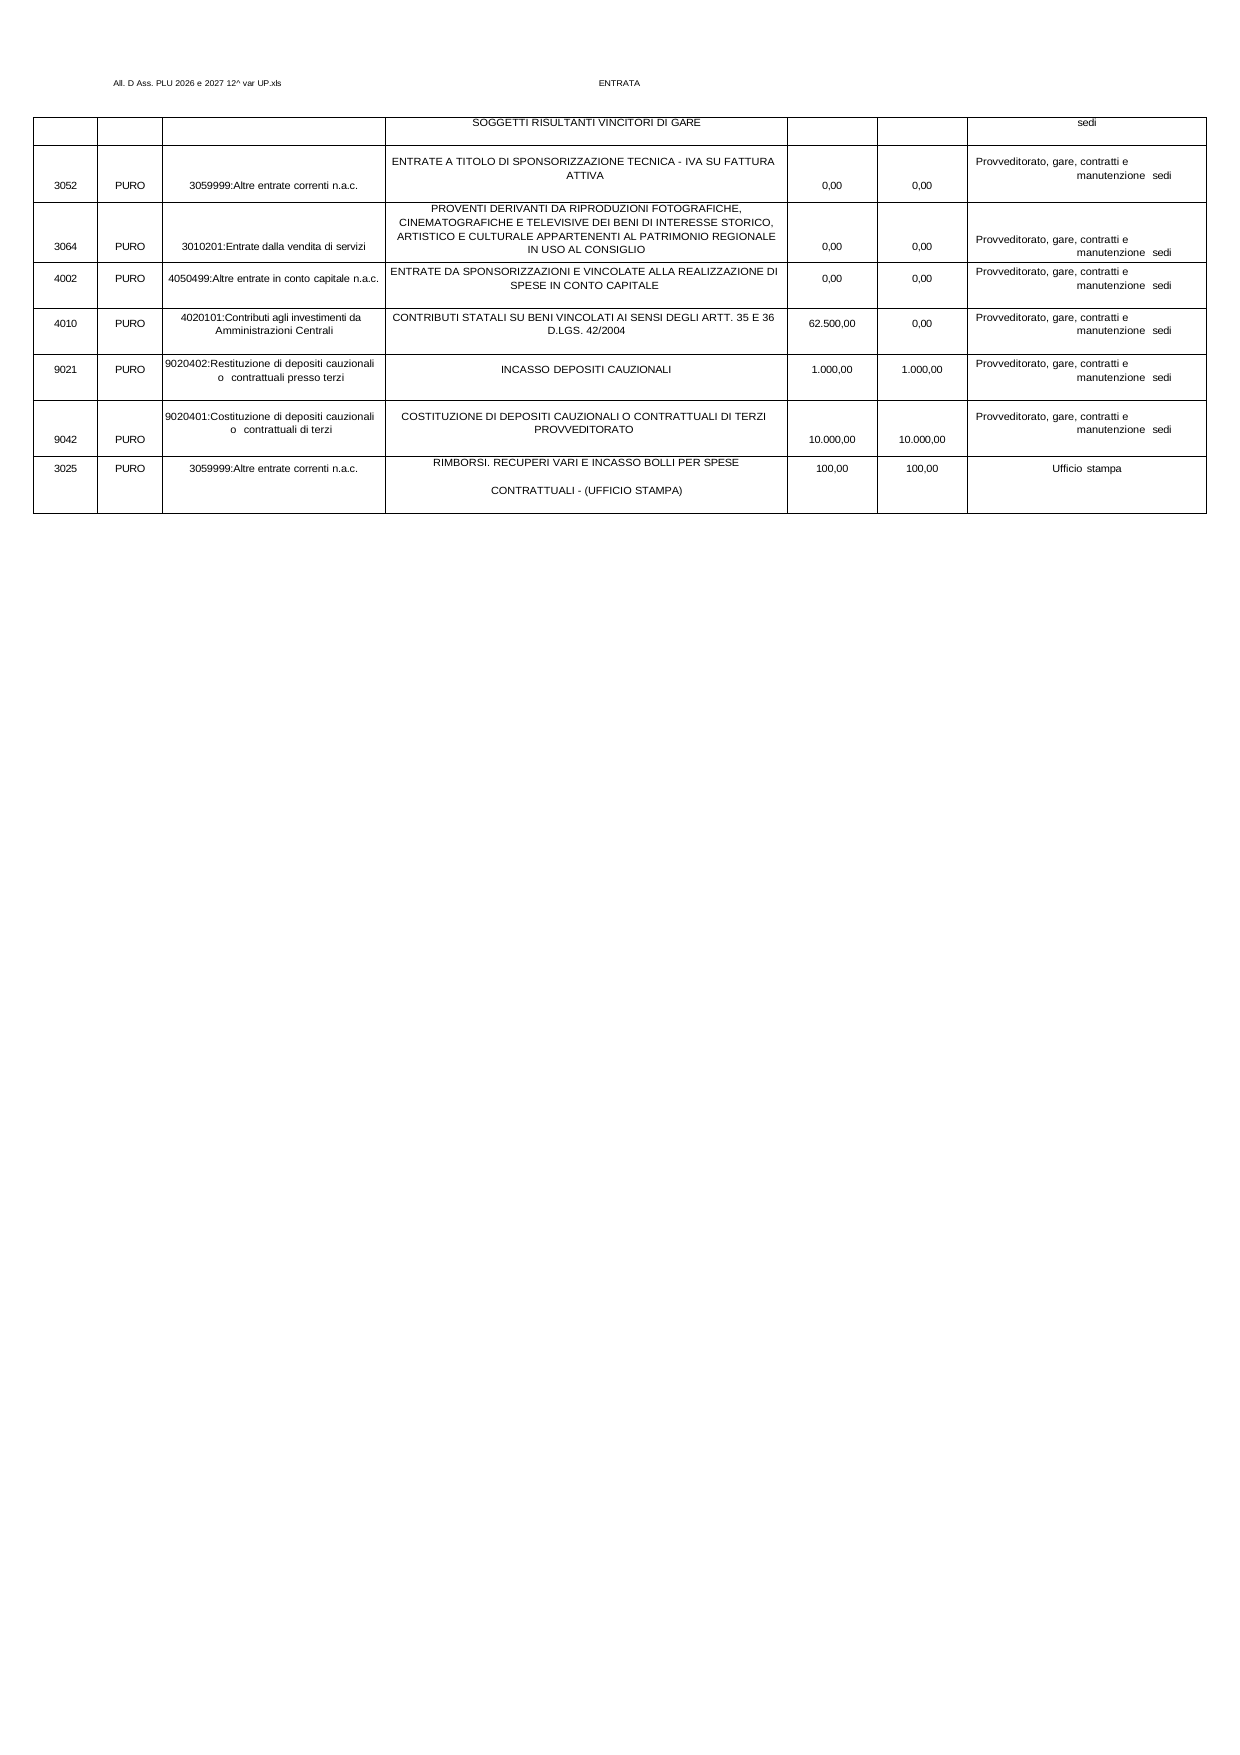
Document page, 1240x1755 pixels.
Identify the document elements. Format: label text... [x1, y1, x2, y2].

table_cell 3025 [34, 457, 97, 513]
table_cell 10.000,00 [788, 401, 877, 456]
table_cell PURO [98, 146, 162, 201]
table_cell 1.000,00 [788, 355, 877, 400]
table_cell [878, 118, 967, 145]
table_cell 4020101:Contributi agli investimenti da Amministrazioni Centrali [163, 309, 385, 353]
table_cell 9020402:Restituzione di depositi cauzionali o contrattuali presso terzi [163, 355, 385, 400]
table_cell 3052 [34, 146, 97, 201]
table_cell 3064 [34, 203, 97, 262]
table_cell INCASSO DEPOSITI CAUZIONALI [386, 355, 787, 400]
table_cell 0,00 [878, 309, 967, 353]
table_cell [163, 118, 385, 145]
table_cell [788, 118, 877, 145]
table_cell Provveditorato, gare, contratti e manutenzione sedi [968, 263, 1206, 308]
table_cell 9020401:Costituzione di depositi cauzionali o contrattuali di terzi [163, 401, 385, 456]
table_cell Provveditorato, gare, contratti e manutenzione sedi [968, 203, 1206, 262]
table_cell 3059999:Altre entrate correnti n.a.c. [163, 146, 385, 201]
table_cell 4050499:Altre entrate in conto capitale n.a.c. [163, 263, 385, 308]
table_cell PURO [98, 355, 162, 400]
table_cell 10.000,00 [878, 401, 967, 456]
table_cell 3059999:Altre entrate correnti n.a.c. [163, 457, 385, 513]
table_cell [98, 118, 162, 145]
table_cell 100,00 [788, 457, 877, 513]
table_cell 0,00 [878, 203, 967, 262]
table_cell Provveditorato, gare, contratti e manutenzione sedi [968, 146, 1206, 201]
table_cell Ufficio stampa [968, 457, 1206, 513]
table_cell 100,00 [878, 457, 967, 513]
table_cell 0,00 [788, 146, 877, 201]
table_cell PURO [98, 401, 162, 456]
table_cell [34, 118, 97, 145]
table_cell PURO [98, 309, 162, 353]
table_cell RIMBORSI. RECUPERI VARI E INCASSO BOLLI PER SPESE CONTRATTUALI - (UFFICIO STAMPA) [386, 457, 787, 513]
table_cell COSTITUZIONE DI DEPOSITI CAUZIONALI O CONTRATTUALI DI TERZI PROVVEDITORATO [386, 401, 787, 456]
table_cell sedi [968, 118, 1206, 145]
table_cell 0,00 [788, 263, 877, 308]
table_cell PURO [98, 203, 162, 262]
table_cell ENTRATE DA SPONSORIZZAZIONI E VINCOLATE ALLA REALIZZAZIONE DI SPESE IN CONTO CAPITALE [386, 263, 787, 308]
table_cell 9021 [34, 355, 97, 400]
table_cell 0,00 [788, 203, 877, 262]
table_cell 1.000,00 [878, 355, 967, 400]
table_cell 0,00 [878, 146, 967, 201]
table_cell 62.500,00 [788, 309, 877, 353]
table_cell 3010201:Entrate dalla vendita di servizi [163, 203, 385, 262]
table_cell 0,00 [878, 263, 967, 308]
table_cell 9042 [34, 401, 97, 456]
table_cell 4010 [34, 309, 97, 353]
table_cell 4002 [34, 263, 97, 308]
table_cell PURO [98, 457, 162, 513]
table_cell Provveditorato, gare, contratti e manutenzione sedi [968, 355, 1206, 400]
table_cell CONTRIBUTI STATALI SU BENI VINCOLATI AI SENSI DEGLI ARTT. 35 E 36 D.LGS. 42/2004 [386, 309, 787, 353]
table_cell ENTRATE A TITOLO DI SPONSORIZZAZIONE TECNICA - IVA SU FATTURA ATTIVA [386, 146, 787, 201]
table_cell PROVENTI DERIVANTI DA RIPRODUZIONI FOTOGRAFICHE, CINEMATOGRAFICHE E TELEVISIVE DEI BENI DI INTERESSE STORICO, ARTISTICO E CULTURALE APPARTENENTI AL PATRIMONIO REGIONALE IN USO AL CONSIGLIO [386, 203, 787, 262]
table_cell Provveditorato, gare, contratti e manutenzione sedi [968, 401, 1206, 456]
table_cell PURO [98, 263, 162, 308]
table_cell Provveditorato, gare, contratti e manutenzione sedi [968, 309, 1206, 353]
table_cell SOGGETTI RISULTANTI VINCITORI DI GARE [386, 118, 787, 145]
